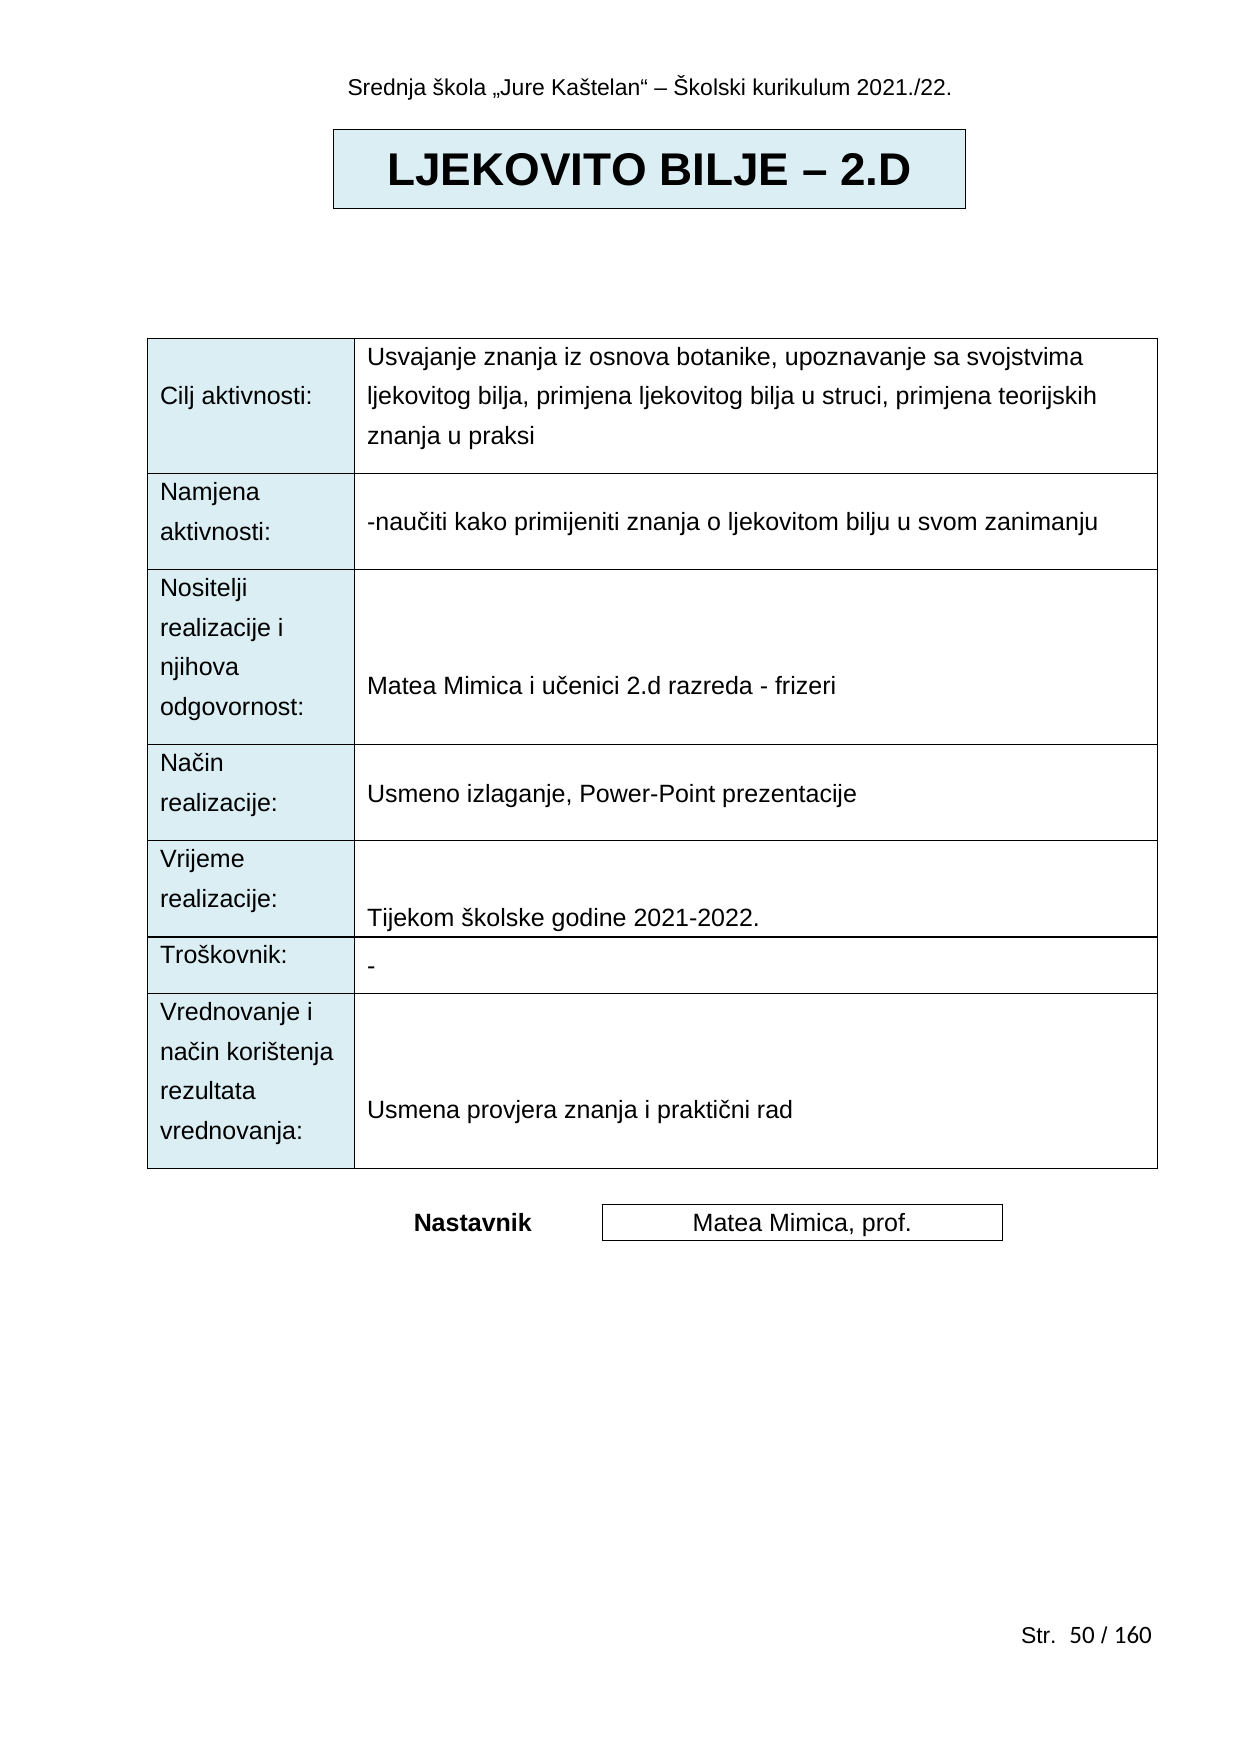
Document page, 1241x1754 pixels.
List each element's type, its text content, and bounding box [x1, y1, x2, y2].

table_header Usvajanje znanja iz osnova botanike, upoznavanje sa svojstvima ljekovitog bilja, primjena ljekovitog bilja u struci, primjena teorijskih znanja u praksi [355, 339, 1157, 473]
table_cell Tijekom školske godine 2021-2022. [355, 841, 1157, 936]
table_cell -naučiti kako primijeniti znanja o ljekovitom bilju u svom zanimanju [355, 474, 1157, 569]
table_cell Vrednovanje i način korištenja rezultata vrednovanja: [148, 994, 354, 1168]
table_cell Vrijeme realizacije: [148, 841, 354, 936]
table_cell Način realizacije: [148, 745, 354, 840]
table_cell Troškovnik: [148, 938, 354, 993]
table_cell Nositelji realizacije i njihova odgovornost: [148, 570, 354, 744]
table_cell Namjena aktivnosti: [148, 474, 354, 569]
table_header Matea Mimica, prof. [603, 1205, 1002, 1240]
table_cell - [355, 938, 1157, 993]
table_header Nastavnik [414, 1204, 602, 1240]
table_cell Usmeno izlaganje, Power-Point prezentacije [355, 745, 1157, 840]
table_header LJEKOVITO BILJE – 2.D [334, 130, 965, 208]
table_cell Matea Mimica i učenici 2.d razreda - frizeri [355, 570, 1157, 744]
table_header Cilj aktivnosti: [148, 339, 354, 473]
table_cell Usmena provjera znanja i praktični rad [355, 994, 1157, 1168]
